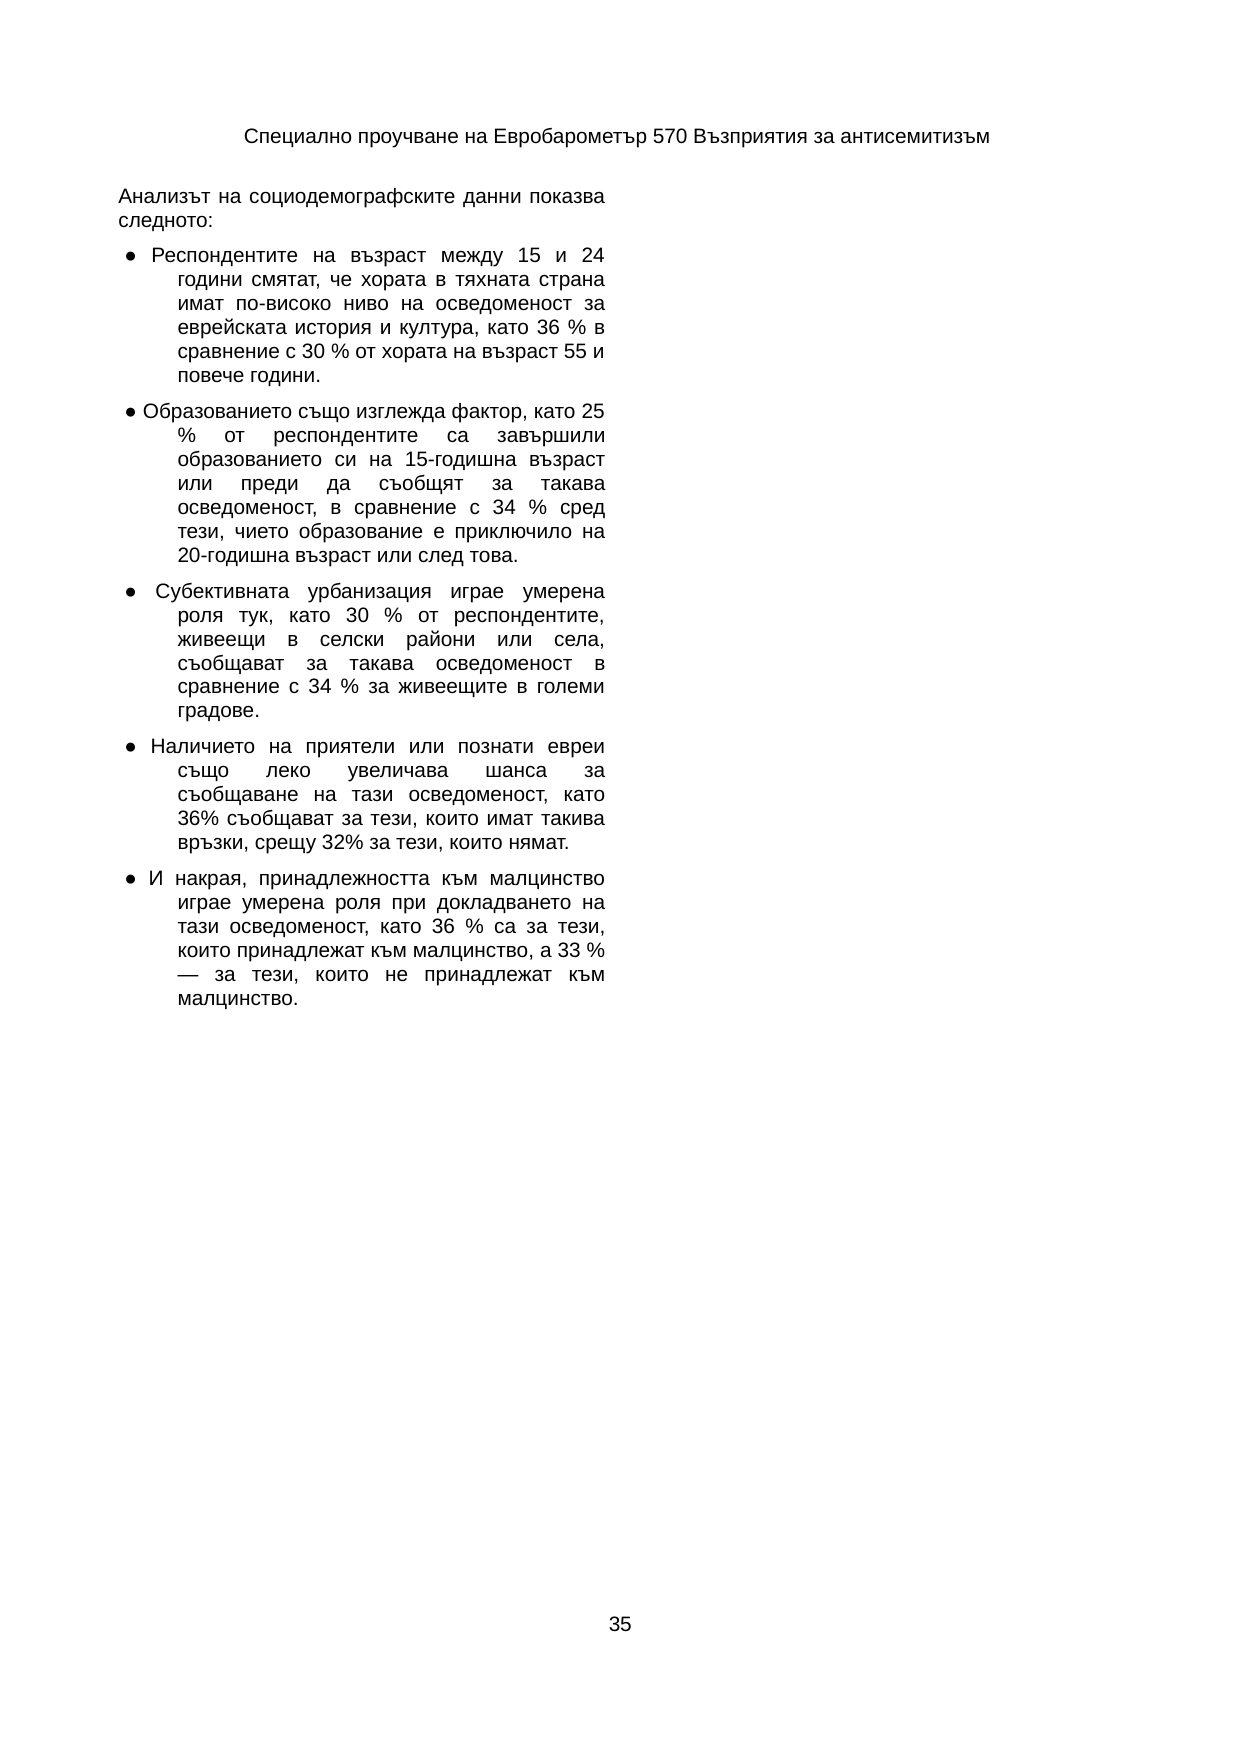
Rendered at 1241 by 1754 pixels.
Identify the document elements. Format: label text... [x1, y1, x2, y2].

text ● И накрая, принадлежността към малцинство играе умерена роля при докладването на тази осведоменост, като 36 % са за тези, които принадлежат към малцинство, а 33 % — за тези, които не принадлежат към малцинство. [124, 866, 605, 1009]
text Анализът на социодемографските данни показва следното: [118, 183, 605, 231]
text ● Респондентите на възраст между 15 и 24 години смятат, че хората в тяхната страна имат по-високо ниво на осведоменост за еврейската история и култура, като 36 % в сравнение с 30 % от хората на възраст 55 и повече години. [124, 243, 605, 387]
text ● Наличието на приятели или познати евреи също леко увеличава шанса за съобщаване на тази осведоменост, като 36% съобщават за тези, които имат такива връзки, срещу 32% за тези, които нямат. [124, 734, 605, 854]
text ● Субективната урбанизация играе умерена роля тук, като 30 % от респондентите, живеещи в селски райони или села, съобщават за такава осведоменост в сравнение с 34 % за живеещите в големи градове. [124, 578, 605, 722]
text ● Образованието също изглежда фактор, като 25 % от респондентите са завършили образованието си на 15-годишна възраст или преди да съобщят за такава осведоменост, в сравнение с 34 % сред тези, чието образование е приключило на 20-годишна възраст или след това. [124, 399, 605, 567]
